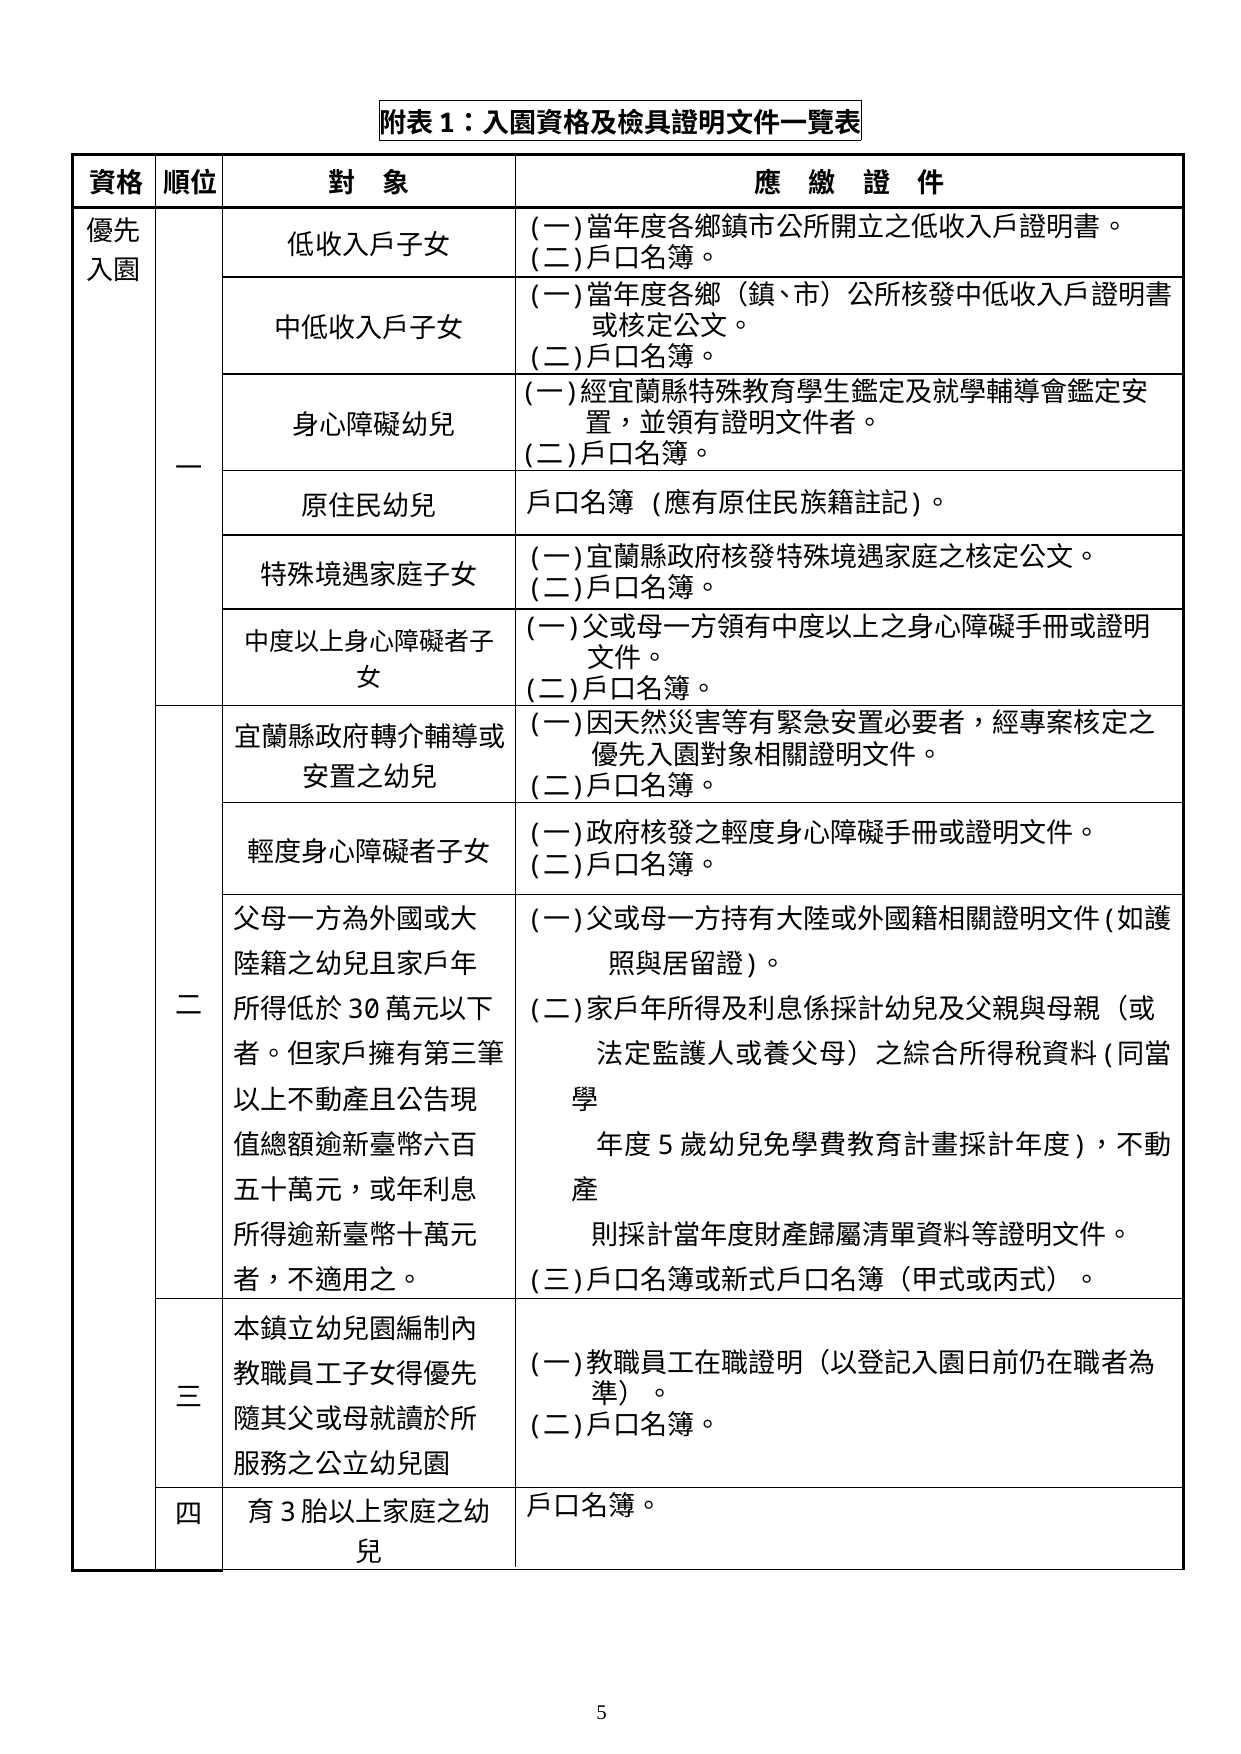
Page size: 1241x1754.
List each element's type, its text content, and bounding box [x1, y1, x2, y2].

table_cell (一)政府核發之輕度身心障礙手冊或證明文件。 (二)戶口名簿。 [516, 803, 1182, 894]
table_cell 特殊境遇家庭子女 [223, 536, 515, 608]
table_cell 三 [156, 1299, 222, 1487]
table_cell (一)當年度各鄉鎮市公所開立之低收入戶證明書。 (二)戶口名簿。 [516, 209, 1182, 276]
table_cell 身心障礙幼兒 [223, 375, 515, 470]
table_cell 父母一方為外國或大陸籍之幼兒且家戶年所得低於30萬元以下者。但家戶擁有第三筆以上不動產且公告現值總額逾新臺幣六百五十萬元，或年利息所得逾新臺幣十萬元者，不適用之。 [223, 895, 515, 1298]
table_cell 輕度身心障礙者子女 [223, 803, 515, 894]
table_cell 育3胎以上家庭之幼兒 [223, 1488, 515, 1569]
table_header 順位 [156, 156, 222, 206]
table_header 資格 [74, 156, 155, 206]
table_cell 宜蘭縣政府轉介輔導或安置之幼兒 [223, 706, 515, 802]
table_cell 優先入園 [74, 209, 155, 1569]
text 附表1：入園資格及檢具證明文件一覽表 [380, 101, 861, 140]
table_cell (一)父或母一方領有中度以上之身心障礙手冊或證明 文件。 (二)戶口名簿。 [516, 610, 1182, 705]
text [862, 100, 1152, 140]
table_cell (一)經宜蘭縣特殊教育學生鑑定及就學輔導會鑑定安 置，並領有證明文件者。 (二)戶口名簿。 [516, 375, 1182, 470]
table_cell 本鎮立幼兒園編制內教職員工子女得優先隨其父或母就讀於所服務之公立幼兒園 [223, 1299, 515, 1487]
table_cell 戶口名簿。 [515, 1488, 1182, 1569]
table_cell (一)當年度各鄉（鎮、市）公所核發中低收入戶證明書 或核定公文。 (二)戶口名簿。 [516, 278, 1182, 373]
table_cell (一)因天然災害等有緊急安置必要者，經專案核定之 優先入園對象相關證明文件。 (二)戶口名簿。 [516, 706, 1182, 802]
table_cell 中度以上身心障礙者子女 [223, 610, 515, 705]
table_header 應 繳 證 件 [516, 156, 1182, 206]
table_cell (一)教職員工在職證明（以登記入園日前仍在職者為 準）。 (二)戶口名簿。 [516, 1299, 1182, 1487]
table_header 對 象 [223, 156, 515, 206]
text [89, 100, 379, 140]
table_cell 低收入戶子女 [223, 209, 515, 276]
table_cell 二 [156, 706, 222, 1298]
table_cell (一)宜蘭縣政府核發特殊境遇家庭之核定公文。 (二)戶口名簿。 [516, 536, 1182, 608]
table_cell 戶口名簿 (應有原住民族籍註記)。 [516, 471, 1182, 534]
table_cell 一 [156, 209, 222, 705]
table_cell 原住民幼兒 [223, 471, 515, 534]
table_cell 中低收入戶子女 [223, 278, 515, 373]
table_cell 四 [156, 1488, 222, 1569]
table_cell (一)父或母一方持有大陸或外國籍相關證明文件(如護 照與居留證)。 (二)家戶年所得及利息係採計幼兒及父親與母親（或 法定監護人或養父母）之綜合所得稅資料(同當學 年度5歲幼兒免學費教育計畫採計年度)，不動產 則採計當年度財產歸屬清單資料等證明文件。 (三)戶口名簿或新式戶口名簿（甲式或丙式）。 [516, 895, 1182, 1298]
